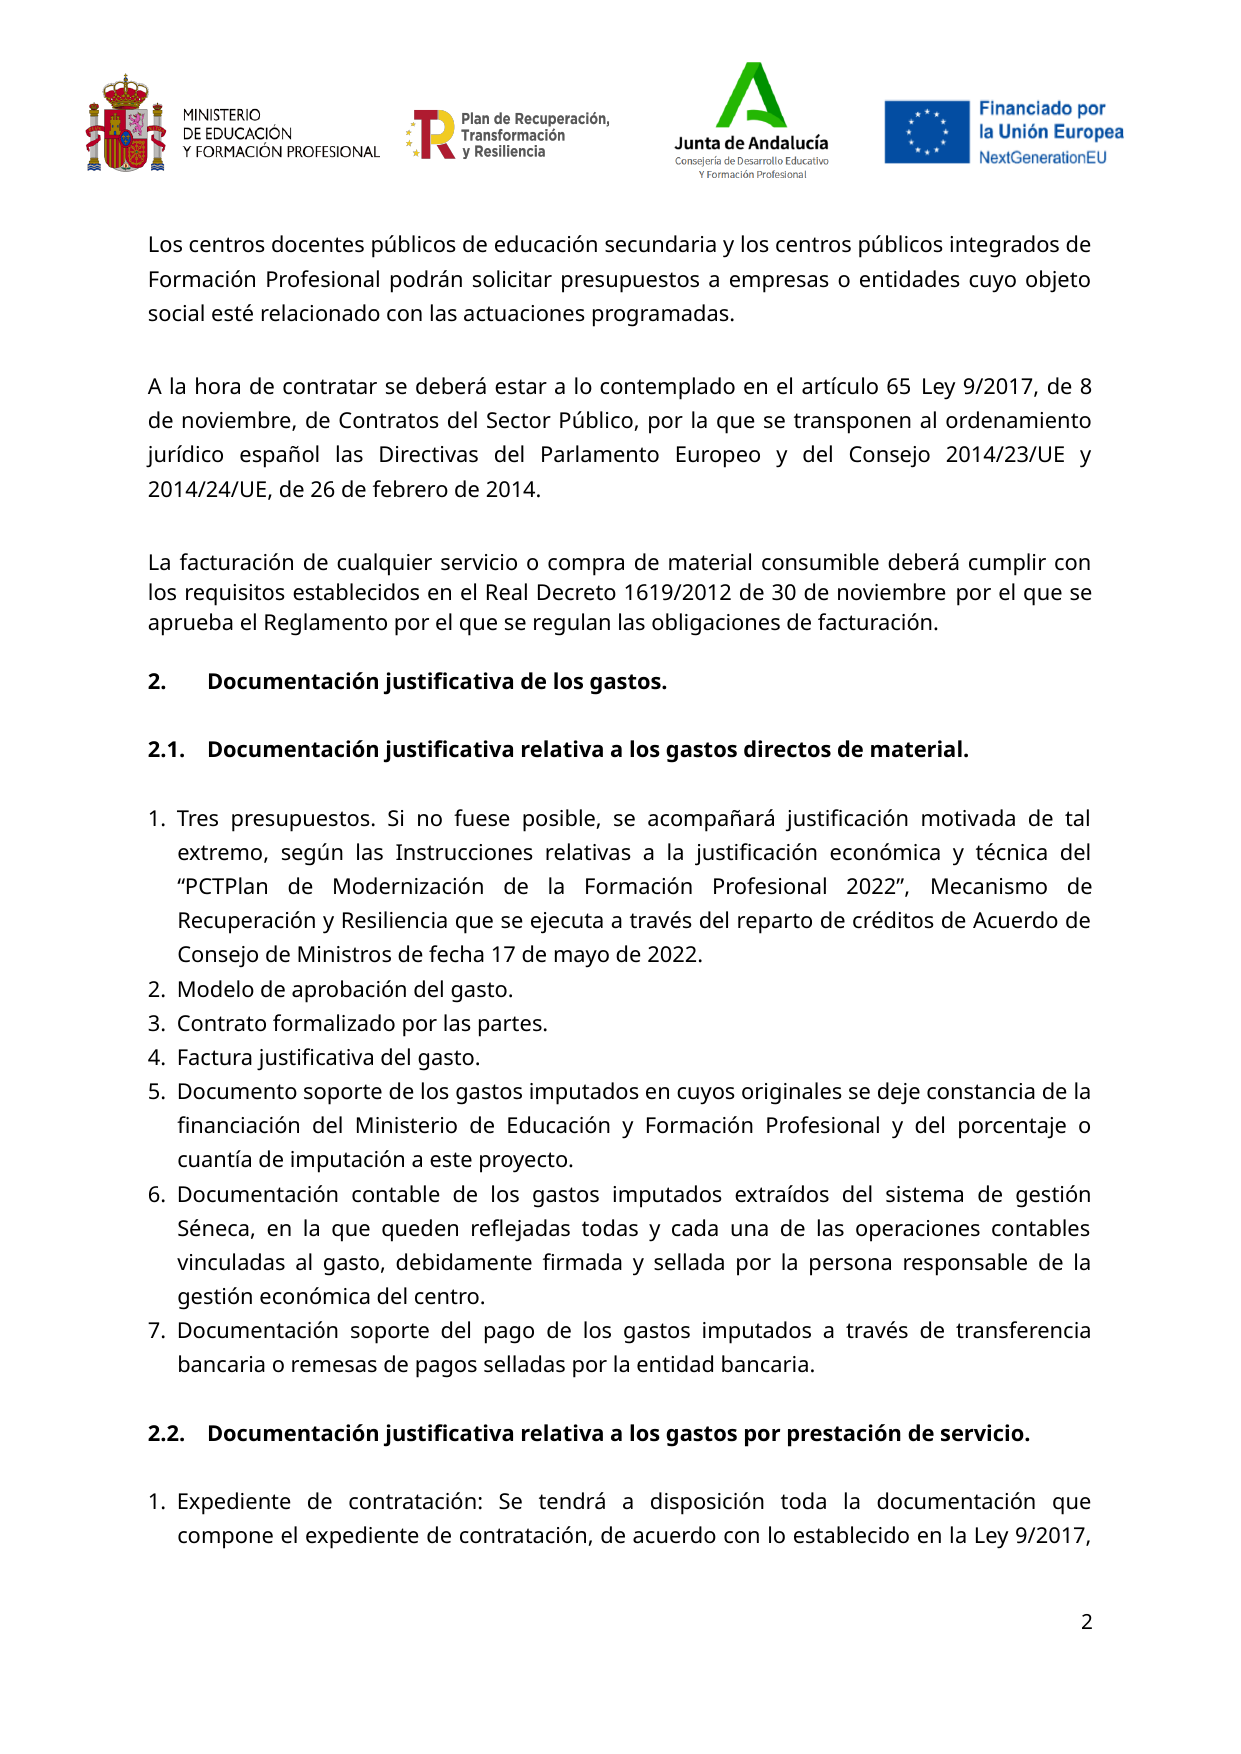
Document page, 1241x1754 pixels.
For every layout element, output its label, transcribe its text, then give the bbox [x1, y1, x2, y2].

text 2. Documentación justificativa de los gastos. [148, 666, 1093, 696]
text 2.1. Documentación justificativa relativa a los gastos directos de material. [148, 734, 1093, 764]
text 2.2. Documentación justificativa relativa a los gastos por prestación de servicio. [148, 1418, 1093, 1447]
picture [655, 46, 849, 201]
text Los centros docentes públicos de educación secundaria y los centros públicos integrados de Formación Profesional podrán solicitar presupuestos a empresas o entidades cuyo objeto social esté relacionado con las actuaciones programadas. [148, 229, 1093, 327]
list Expediente de contratación: Se tendrá a disposición toda la documentación que compone el expediente de contratación, de acuerdo con lo establecido en la Ley 9/2017, [148, 1486, 1093, 1550]
list Documento soporte de los gastos imputados en cuyos originales se deje constancia de la financiación del Ministerio de Educación y Formación Profesional y del porcentaje o cuantía de imputación a este proyecto. [148, 1076, 1093, 1174]
list Documentación soporte del pago de los gastos imputados a través de transferencia bancaria o remesas de pagos selladas por la entidad bancaria. [148, 1315, 1093, 1379]
list Modelo de aprobación del gasto. [148, 973, 1093, 1003]
list Contrato formalizado por las partes. [148, 1008, 1093, 1037]
text La facturación de cualquier servicio o compra de material consumible deberá cumplir con los requisitos establecidos en el Real Decreto 1619/2012 de 30 de noviembre por el que se aprueba el Reglamento por el que se regulan las obligaciones de facturación. [148, 547, 1093, 636]
text A la hora de contratar se deberá estar a lo contemplado en el artículo 65 Ley 9/2017, de 8 de noviembre, de Contratos del Sector Público, por la que se transponen al ordenamiento jurídico español las Directivas del Parlamento Europeo y del Consejo 2014/23/UE y 2014/24/UE, de 26 de febrero de 2014. [148, 371, 1093, 503]
picture [396, 96, 619, 174]
list Factura justificativa del gasto. [148, 1042, 1093, 1072]
list Tres presupuestos. Si no fuese posible, se acompañará justificación motivada de tal extremo, según las Instrucciones relativas a la justificación económica y técnica del “PCTPlan de Modernización de la Formación Profesional 2022”, Mecanismo de Recuperación y Resiliencia que se ejecuta a través del reparto de créditos de Acuerdo de Consejo de Ministros de fecha 17 de mayo de 2022. [148, 803, 1093, 969]
list Documentación contable de los gastos imputados extraídos del sistema de gestión Séneca, en la que queden reflejadas todas y cada una de las operaciones contables vinculadas al gasto, debidamente firmada y sellada por la persona responsable de la gestión económica del centro. [148, 1178, 1093, 1311]
picture [870, 81, 1131, 173]
picture [83, 71, 380, 173]
